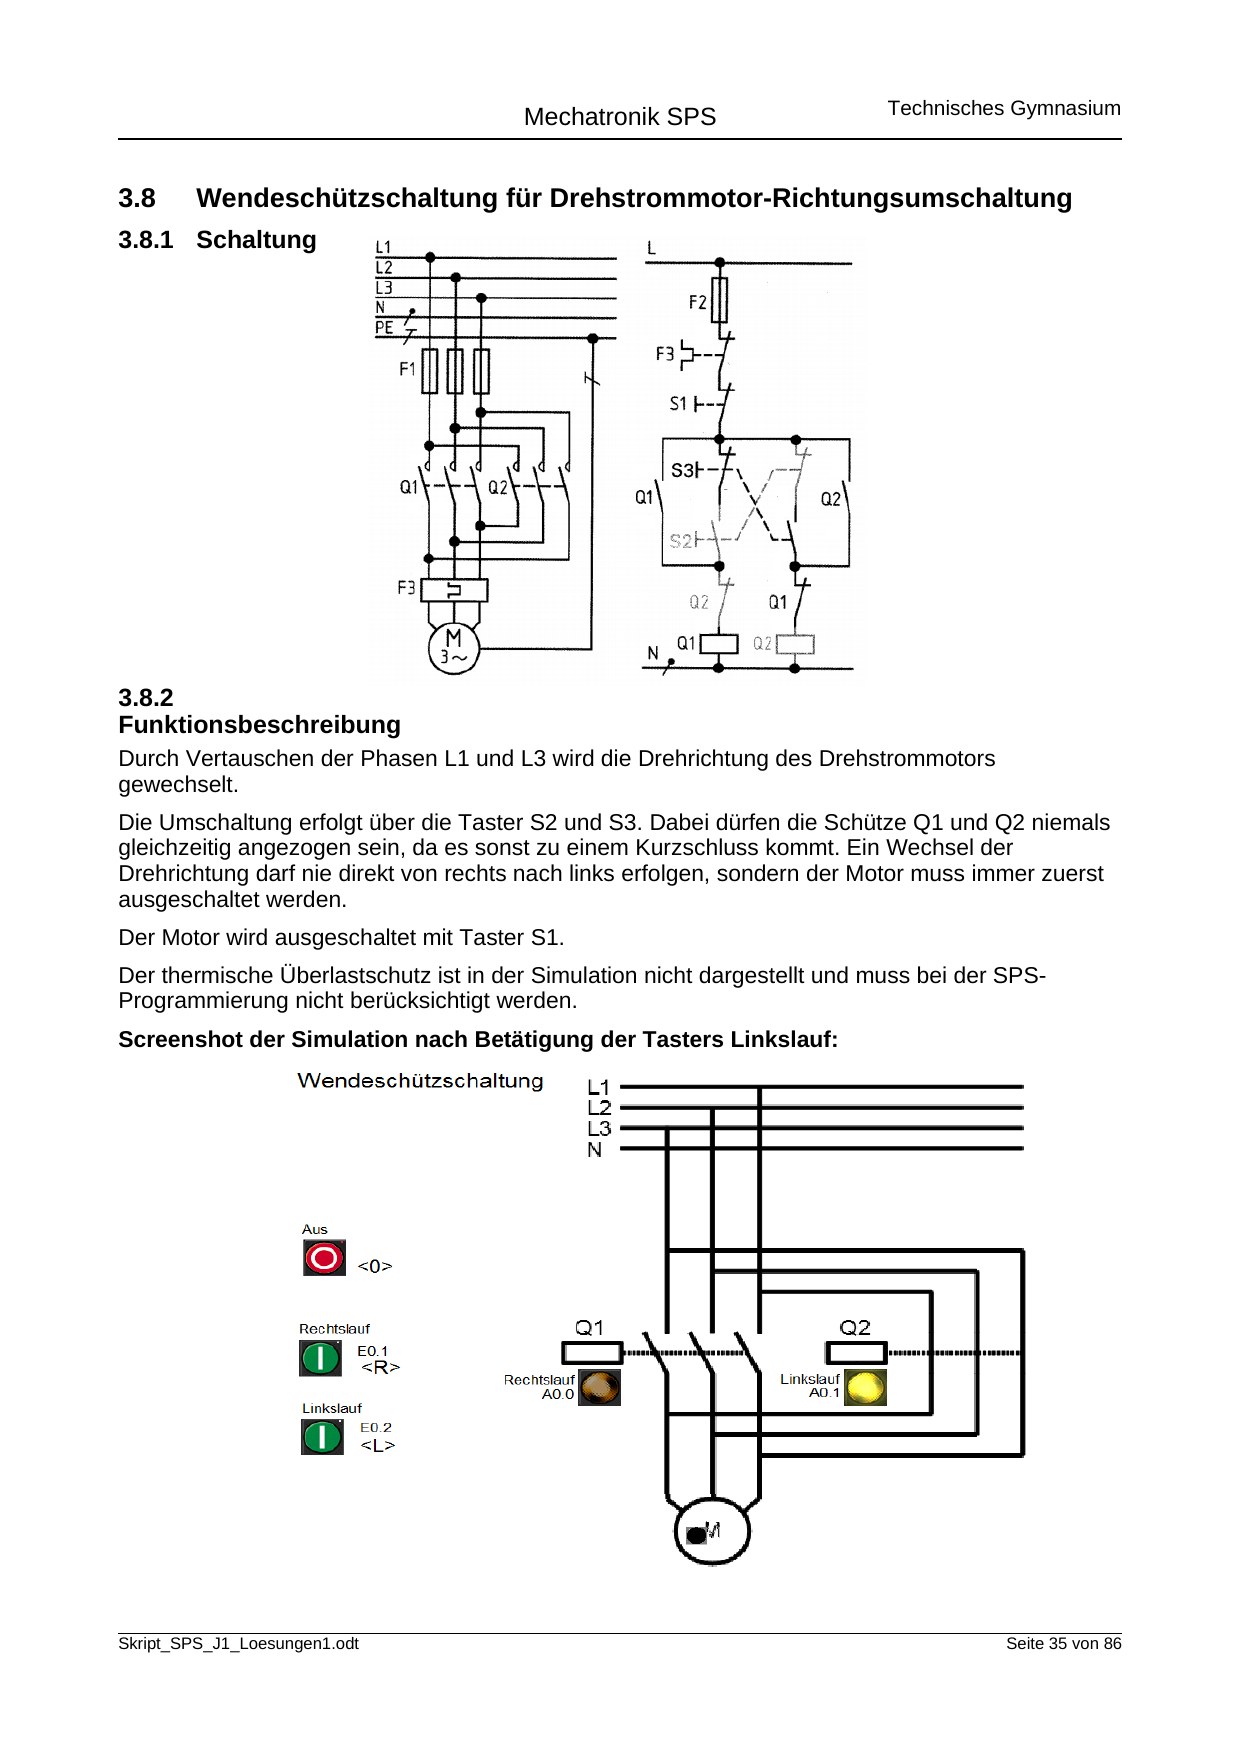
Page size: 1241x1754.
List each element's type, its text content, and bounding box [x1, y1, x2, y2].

text Die Umschaltung erfolgt über die Taster S2 und S3. Dabei dürfen die Schütze Q1 und Q2 niemals gleichzeitig angezogen sein, da es sonst zu einem Kurzschluss kommt. Ein Wechsel der Drehrichtung darf nie direkt von rechts nach links erfolgen, sondern der Motor muss immer zuerst ausgeschaltet werden. [118, 809, 1122, 912]
text Screenshot der Simulation nach Betätigung der Tasters Linkslauf: [118, 1026, 1122, 1052]
subtitle Schaltung [118, 226, 1122, 254]
subtitle Funktionsbeschreibung [118, 683, 1122, 739]
text Durch Vertauschen der Phasen L1 und L3 wird die Drehrichtung des Drehstrommotors gewechselt. [118, 746, 1122, 797]
text Der thermische Überlastschutz ist in der Simulation nicht dargestellt und muss bei der SPS-Programmierung nicht berücksichtigt werden. [118, 963, 1122, 1014]
text Der Motor wird ausgeschaltet mit Taster S1. [118, 924, 1122, 950]
picture [367, 236, 895, 686]
picture [292, 1068, 1034, 1568]
subtitle Wendeschützschaltung für Drehstrommotor-Richtungsumschaltung [118, 183, 1122, 213]
